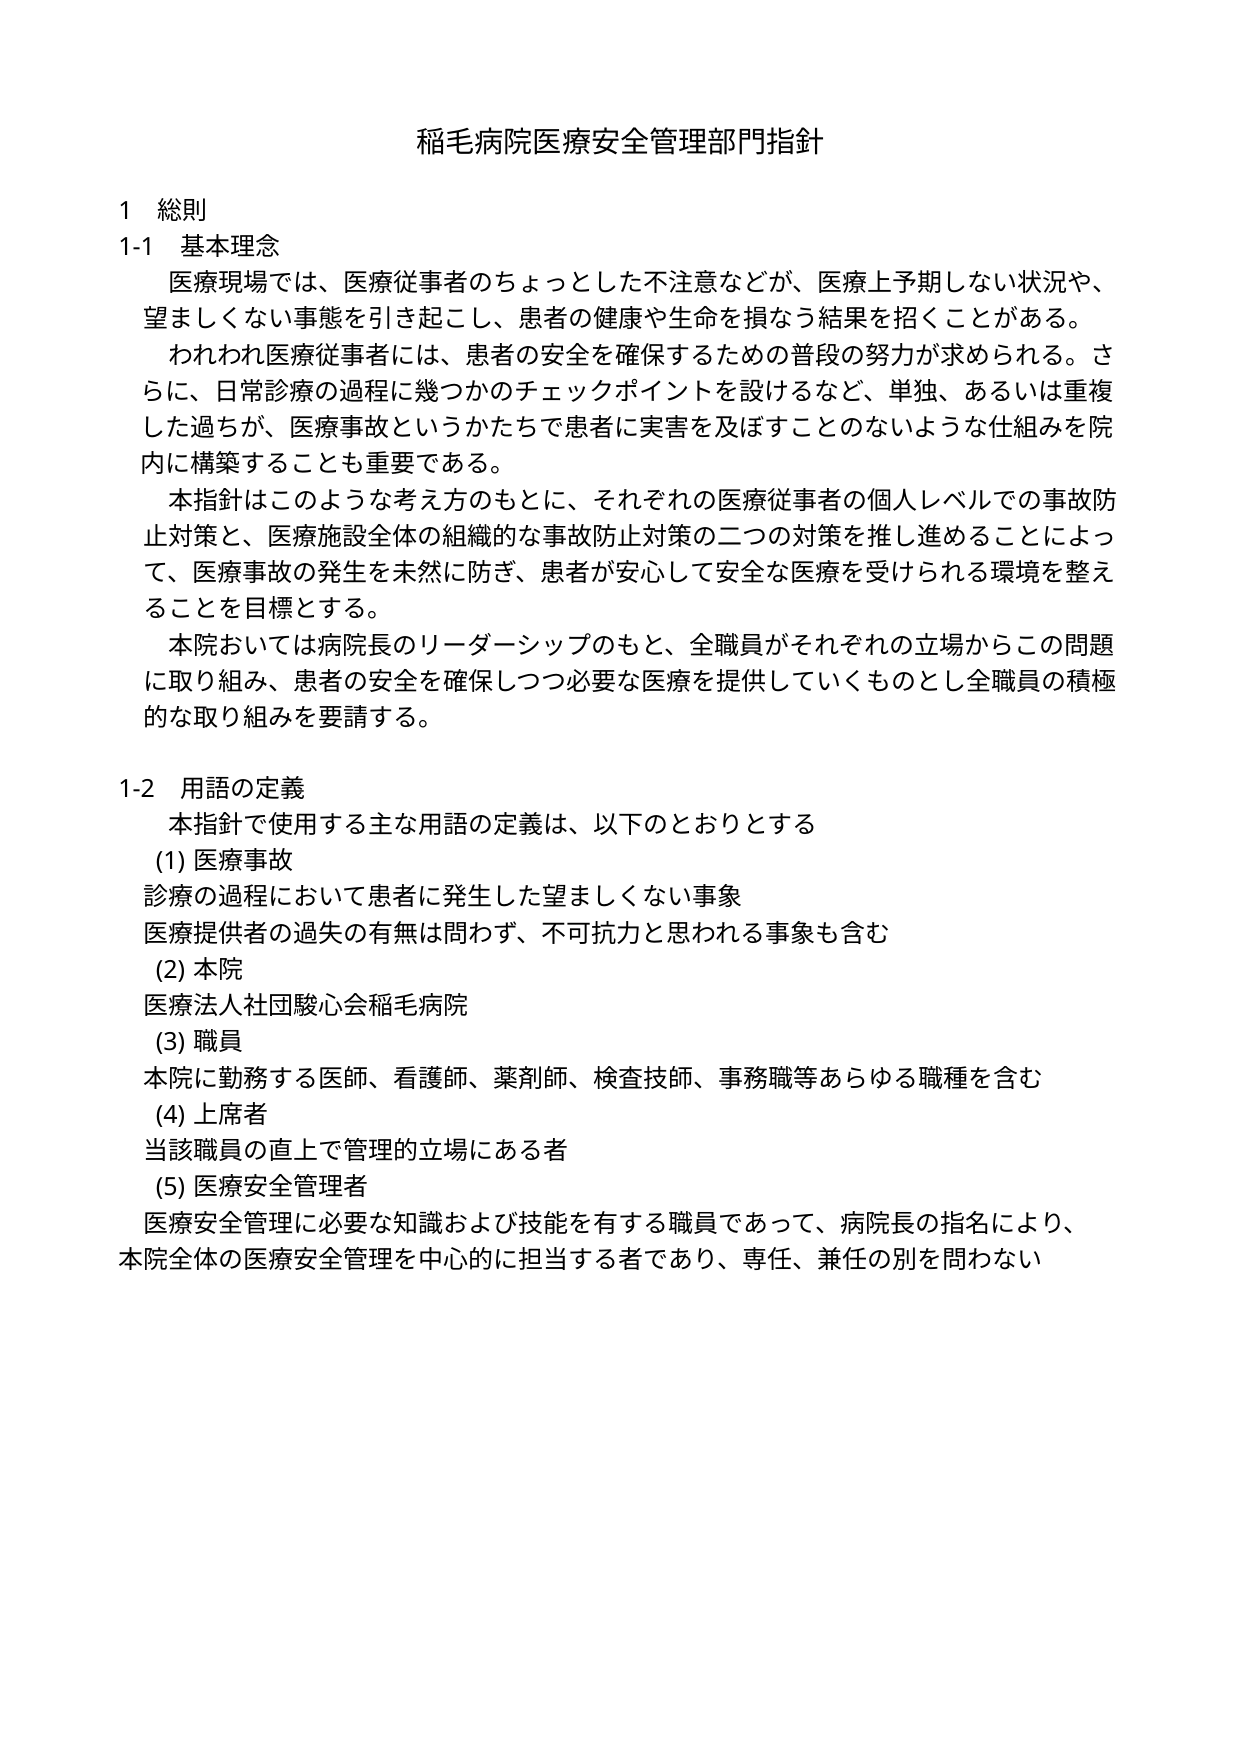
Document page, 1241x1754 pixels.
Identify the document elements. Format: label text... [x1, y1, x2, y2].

text 稲毛病院医療安全管理部門指針 [118, 118, 1122, 160]
list 本院 [156, 949, 1122, 986]
list 医療安全管理者 [156, 1167, 1122, 1203]
text 1 総則 [118, 190, 1122, 226]
text 医療法人社団駿心会稲毛病院 [118, 986, 1122, 1022]
list 上席者 [156, 1094, 1122, 1131]
text 本院全体の医療安全管理を中心的に担当する者であり、専任、兼任の別を問わない [118, 1239, 1122, 1276]
text 本指針で使用する主な用語の定義は、以下のとおりとする [118, 804, 1122, 841]
text 1-1 基本理念 [118, 226, 1122, 263]
text 医療提供者の過失の有無は問わず、不可抗力と思われる事象も含む [118, 913, 1122, 949]
list 職員 [156, 1022, 1122, 1058]
text 本院おいては病院長のリーダーシップのもと、全職員がそれぞれの立場からこの問題に取り組み、患者の安全を確保しつつ必要な医療を提供していくものとし全職員の積極的な取り組みを要請する。 [118, 625, 1122, 734]
text 医療現場では、医療従事者のちょっとした不注意などが、医療上予期しない状況や、望ましくない事態を引き起こし、患者の健康や生命を損なう結果を招くことがある。 [118, 263, 1122, 335]
text らに、日常診療の過程に幾つかのチェックポイントを設けるなど、単独、あるいは重複した過ちが、医療事故というかたちで患者に実害を及ぼすことのないような仕組みを院内に構築することも重要である。 [140, 371, 1122, 480]
text われわれ医療従事者には、患者の安全を確保するための普段の努力が求められる。さ [118, 335, 1122, 371]
list 医療事故 [156, 841, 1122, 877]
text 本院に勤務する医師、看護師、薬剤師、検査技師、事務職等あらゆる職種を含む [118, 1058, 1122, 1094]
text 診療の過程において患者に発生した望ましくない事象 [118, 877, 1122, 913]
text 本指針はこのような考え方のもとに、それぞれの医療従事者の個人レベルでの事故防止対策と、医療施設全体の組織的な事故防止対策の二つの対策を推し進めることによって、医療事故の発生を未然に防ぎ、患者が安心して安全な医療を受けられる環境を整えることを目標とする。 [118, 480, 1122, 625]
text 医療安全管理に必要な知識および技能を有する職員であって、病院長の指名により、 [118, 1203, 1122, 1239]
text 1-2 用語の定義 [118, 768, 1122, 804]
text 当該職員の直上で管理的立場にある者 [118, 1131, 1122, 1167]
